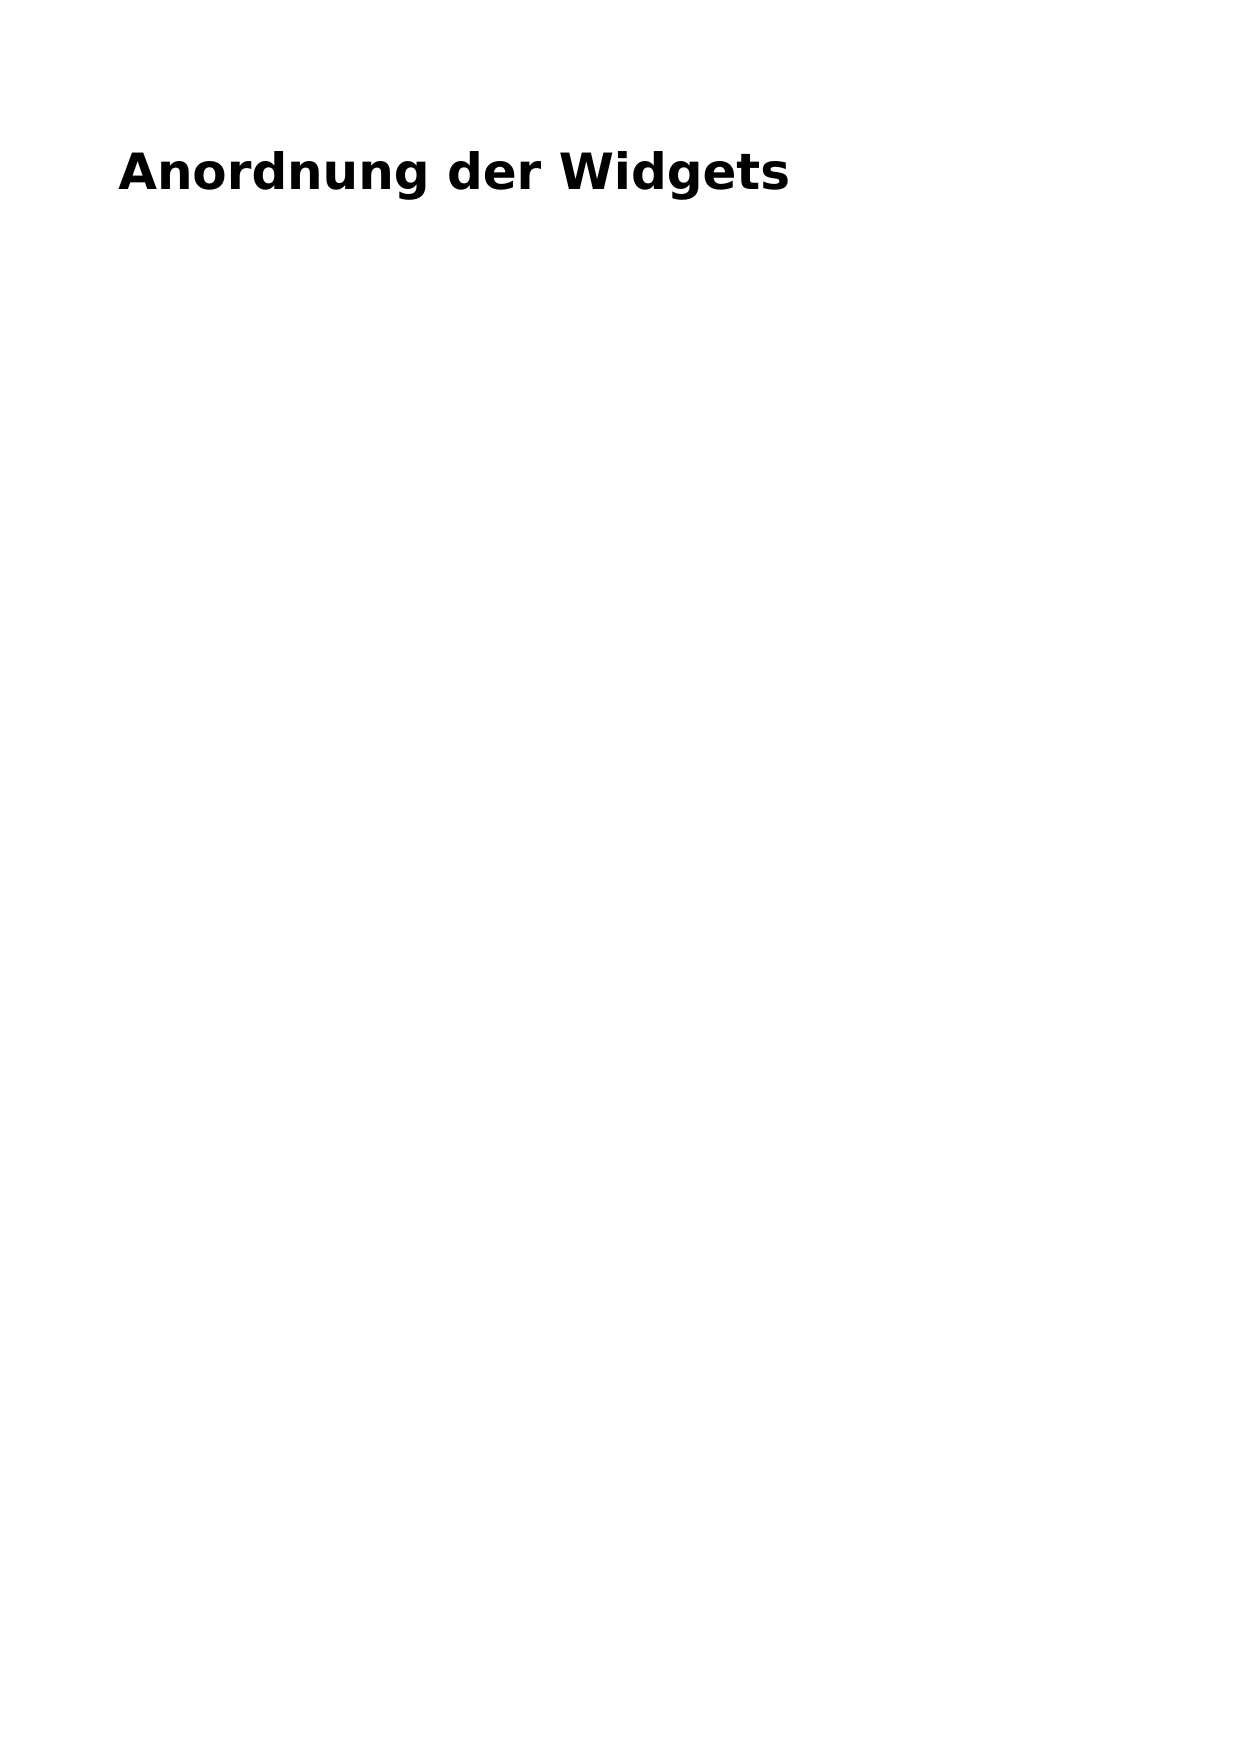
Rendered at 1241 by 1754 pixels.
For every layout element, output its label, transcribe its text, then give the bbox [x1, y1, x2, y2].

subtitle Anordnung der Widgets [118, 143, 1122, 201]
